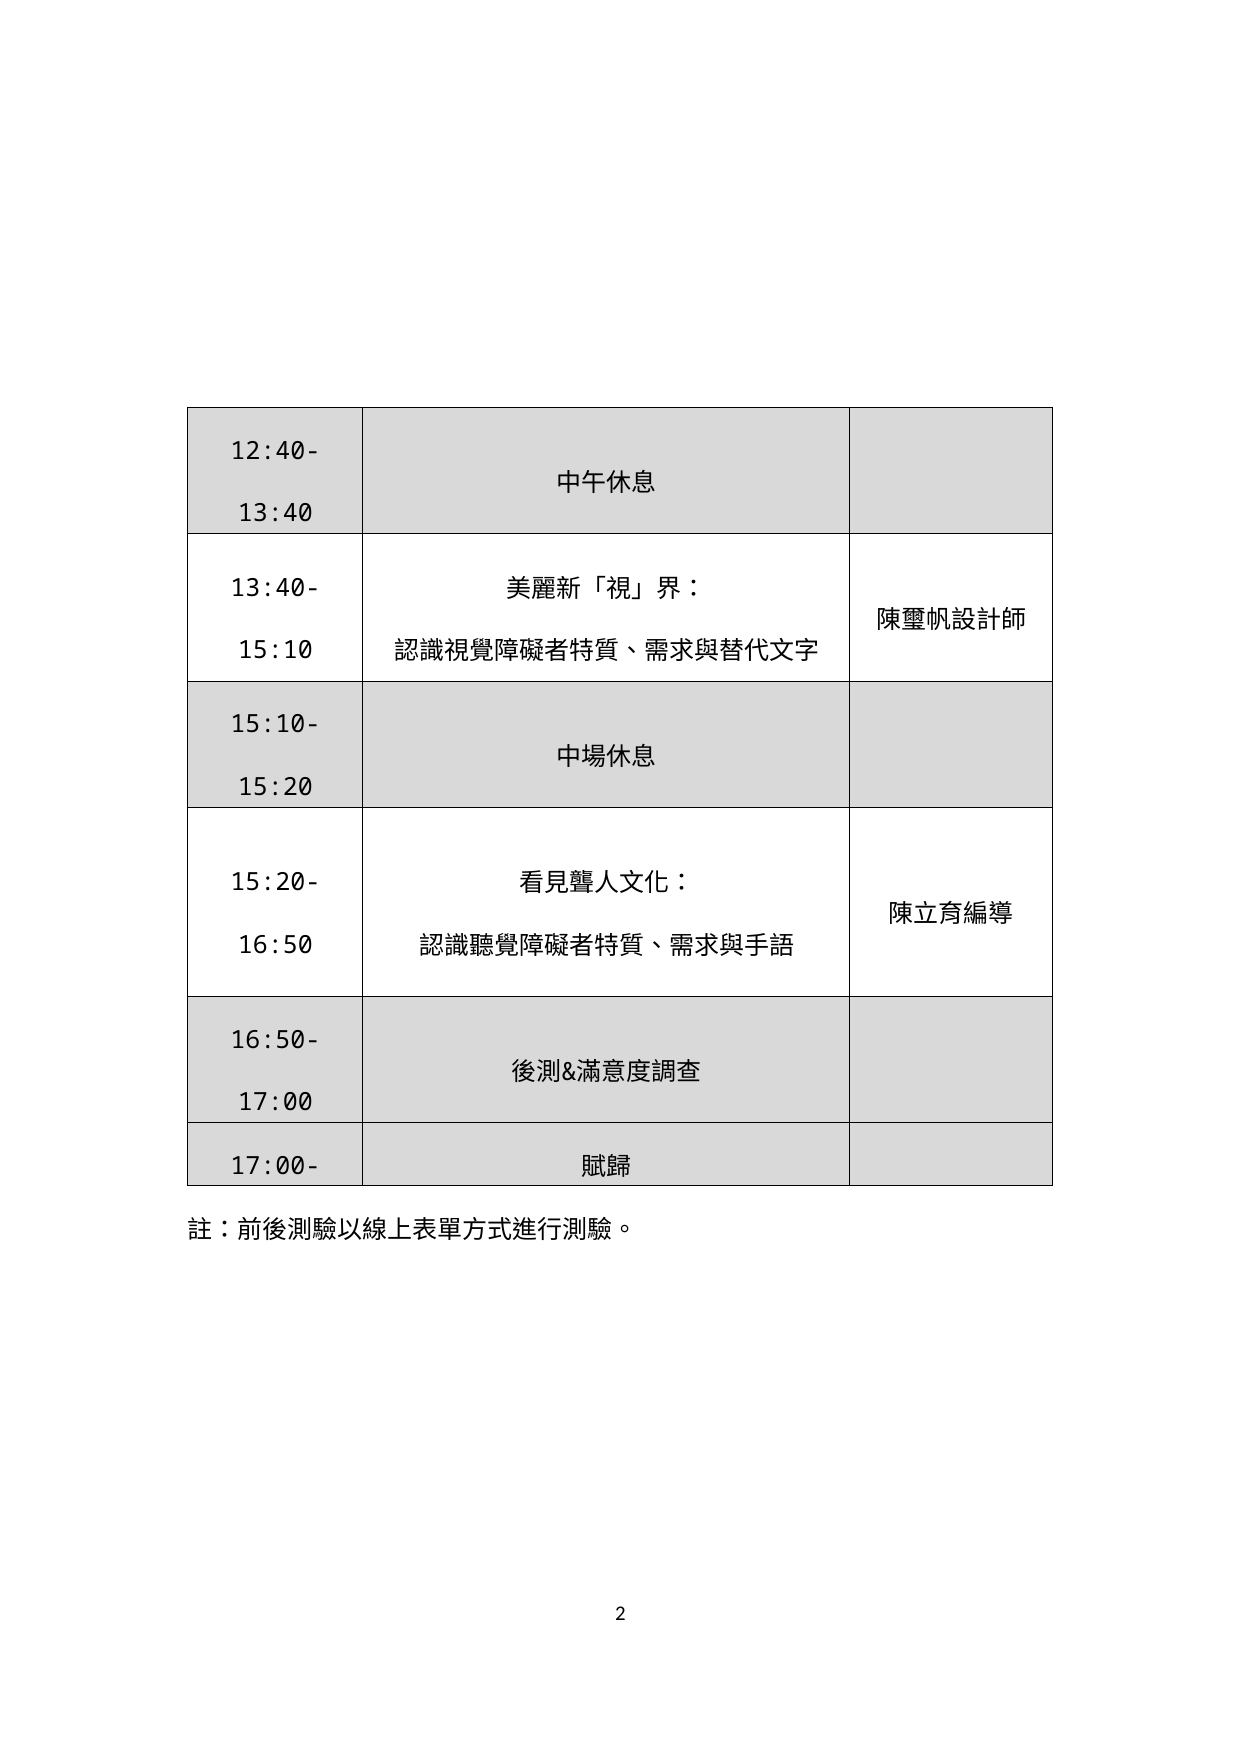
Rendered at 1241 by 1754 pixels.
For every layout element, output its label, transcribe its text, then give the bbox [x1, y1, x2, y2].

table_cell [850, 1123, 1052, 1185]
table_cell 陳立育編導 [850, 808, 1052, 996]
table_cell 12:40-13:40 [188, 408, 362, 533]
table_cell 17:00- [188, 1123, 362, 1185]
table_cell 陳璽帆設計師 [850, 534, 1052, 681]
table_cell 看見聾人文化： 認識聽覺障礙者特質、需求與手語 [363, 808, 849, 996]
table_cell [850, 682, 1052, 807]
table_cell 15:20-16:50 [188, 808, 362, 996]
table_cell [850, 408, 1052, 533]
table_cell 中午休息 [363, 408, 849, 533]
table_cell 賦歸 [363, 1123, 849, 1185]
table_cell 15:10-15:20 [188, 682, 362, 807]
table_cell 中場休息 [363, 682, 849, 807]
table_cell [850, 997, 1052, 1122]
table_cell 後測&滿意度調查 [363, 997, 849, 1122]
table_cell 16:50-17:00 [188, 997, 362, 1122]
text 註：前後測驗以線上表單方式進行測驗。 [187, 1186, 1053, 1249]
table_cell 13:40-15:10 [188, 534, 362, 681]
table_cell 美麗新「視」界： 認識視覺障礙者特質、需求與替代文字 [363, 534, 849, 681]
